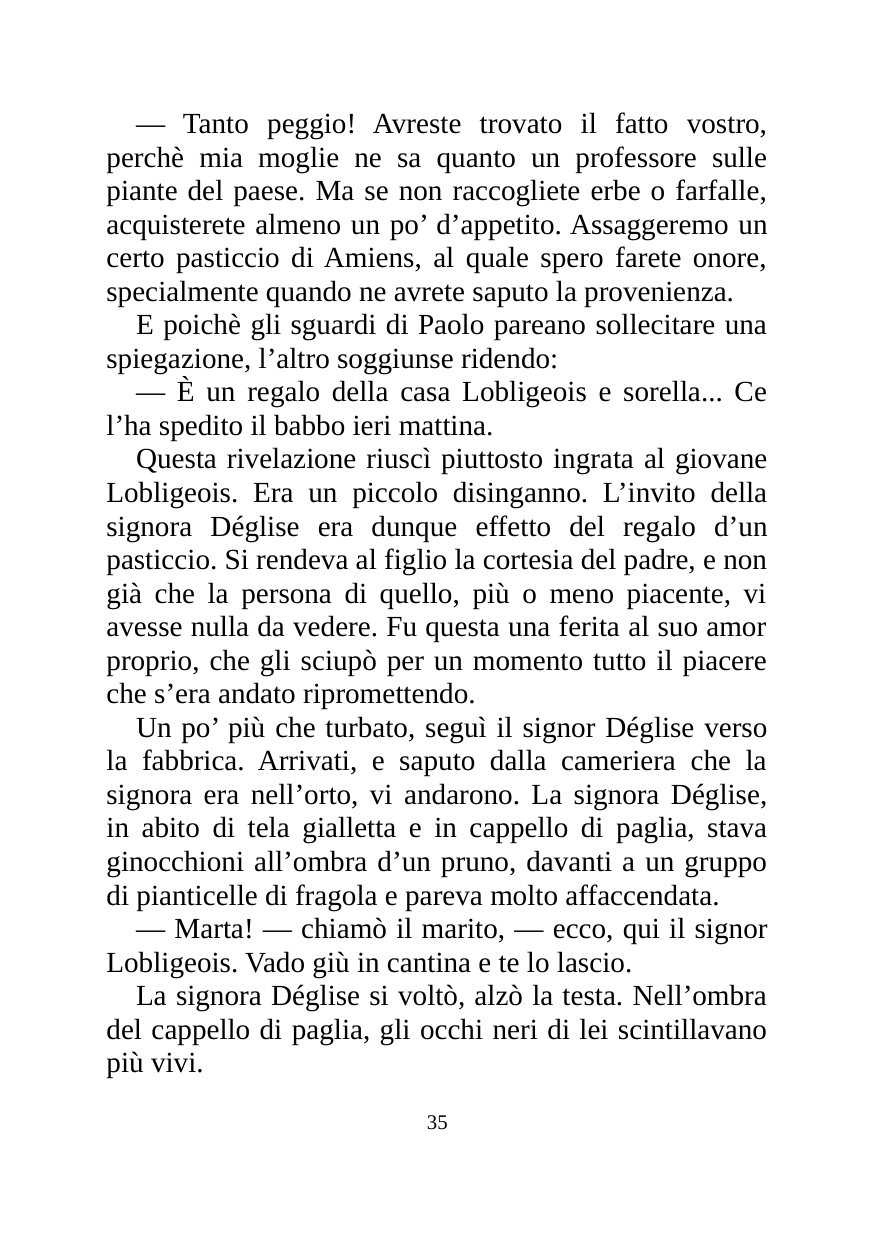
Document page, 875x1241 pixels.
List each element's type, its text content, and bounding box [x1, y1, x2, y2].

text La signora Déglise si voltò, alzò la testa. Nell’ombra del cappello di paglia, gli occhi neri di lei scintillavano più vivi. [106, 978, 768, 1079]
text Questa rivelazione riuscì piuttosto ingrata al giovane Lobligeois. Era un piccolo disinganno. L’invito della signora Déglise era dunque effetto del regalo d’un pasticcio. Si rendeva al figlio la cortesia del padre, e non già che la persona di quello, più o meno piacente, vi avesse nulla da vedere. Fu questa una ferita al suo amor proprio, che gli sciupò per un momento tutto il piacere che s’era andato ripromettendo. [106, 442, 768, 710]
text Un po’ più che turbato, seguì il signor Déglise verso la fabbrica. Arrivati, e saputo dalla cameriera che la signora era nell’orto, vi andarono. La signora Déglise, in abito di tela gialletta e in cappello di paglia, stava ginocchioni all’ombra d’un pruno, davanti a un gruppo di pianticelle di fragola e pareva molto affaccendata. [106, 710, 768, 911]
text — Marta! — chiamò il marito, — ecco, qui il signor Lobligeois. Vado giù in cantina e te lo lascio. [106, 911, 768, 978]
text — Tanto peggio! Avreste trovato il fatto vostro, perchè mia moglie ne sa quanto un professore sulle piante del paese. Ma se non raccogliete erbe o farfalle, acquisterete almeno un po’ d’appetito. Assaggeremo un certo pasticcio di Amiens, al quale spero farete onore, specialmente quando ne avrete saputo la provenienza. [106, 106, 768, 307]
text — È un regalo della casa Lobligeois e sorella... Ce l’ha spedito il babbo ieri mattina. [106, 374, 768, 442]
text E poichè gli sguardi di Paolo pareano sollecitare una spiegazione, l’altro soggiunse ridendo: [106, 307, 768, 374]
